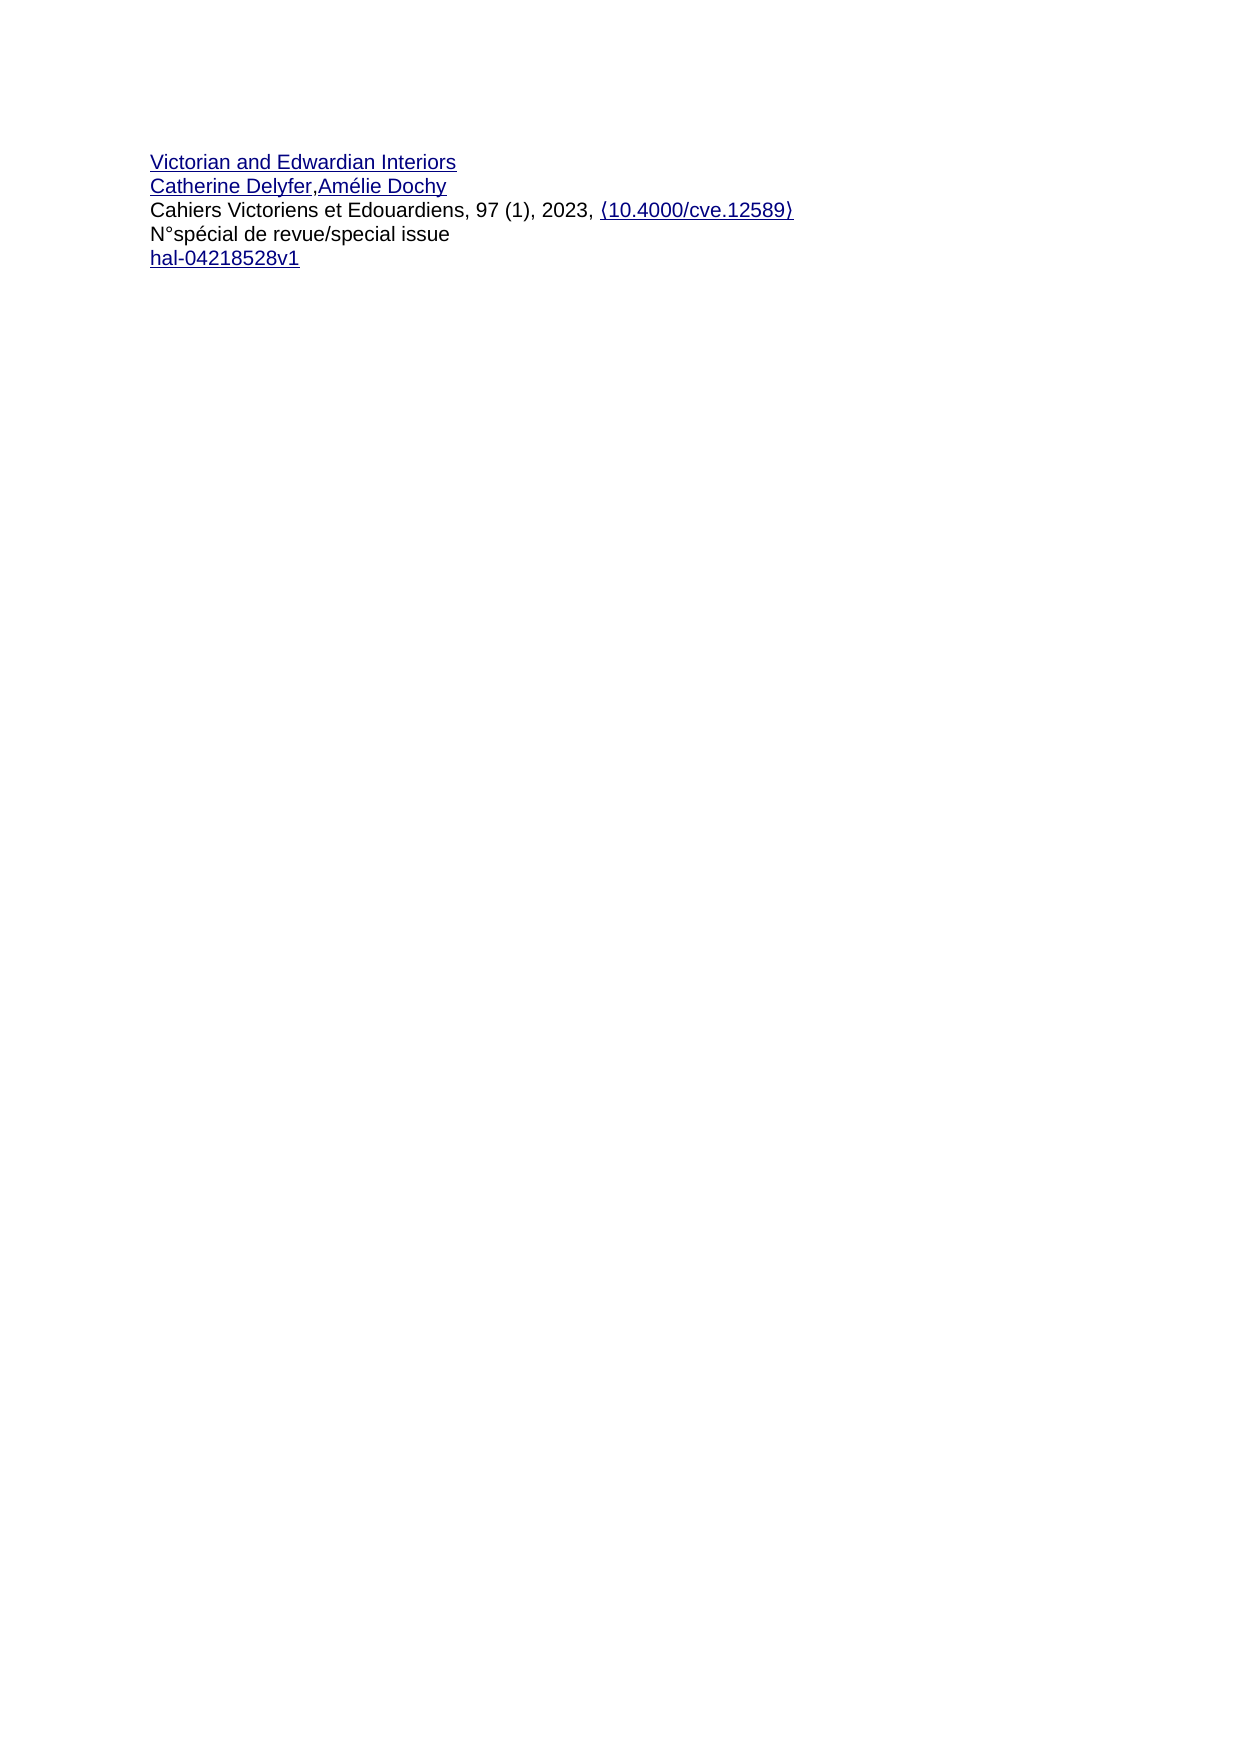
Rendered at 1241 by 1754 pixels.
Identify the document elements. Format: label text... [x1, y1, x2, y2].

table_header Victorian and Edwardian Interiors Catherine Delyfer,Amélie Dochy Cahiers Victoriens et Edouardiens, 97 (1), 2023, ⟨10.4000/cve.12589⟩ N°spécial de revue/special issue hal-04218528v1 [150, 150, 1090, 270]
